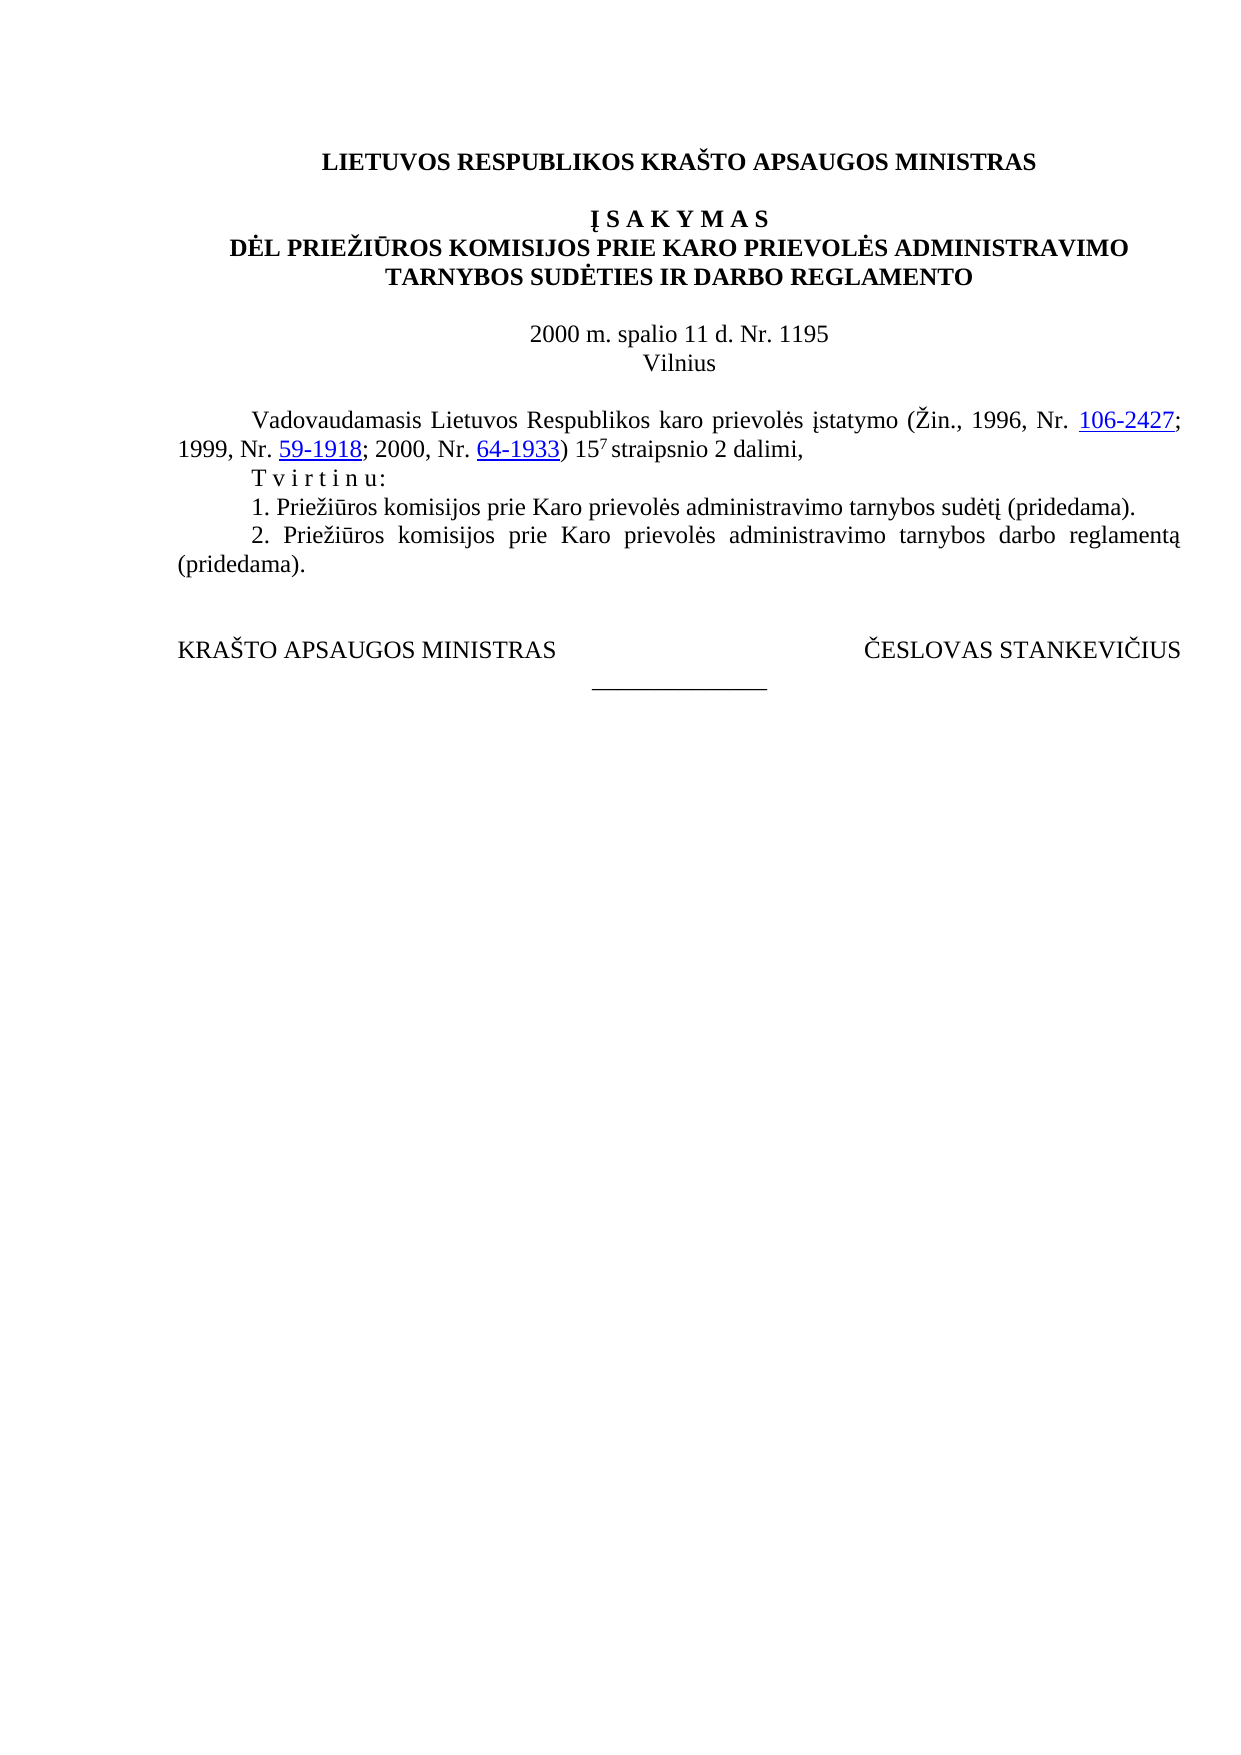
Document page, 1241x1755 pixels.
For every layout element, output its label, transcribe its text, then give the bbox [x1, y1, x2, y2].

text DĖL PRIEŽIŪROS KOMISIJOS PRIE KARO PRIEVOLĖS ADMINISTRAVIMO TARNYBOS SUDĖTIES IR DARBO REGLAMENTO [177, 233, 1181, 291]
text Tvirtinu: [177, 463, 1181, 492]
text LIETUVOS RESPUBLIKOS KRAŠTO APSAUGOS MINISTRAS [177, 147, 1181, 176]
text Į S A K Y M A S [177, 204, 1181, 233]
text ______________ [177, 664, 1181, 693]
text 1. Priežiūros komisijos prie Karo prievolės administravimo tarnybos sudėtį (pridedama). [177, 492, 1181, 521]
text KRAŠTO APSAUGOS MINISTRAS ČESLOVAS STANKEVIČIUS [177, 636, 1181, 664]
text 2. Priežiūros komisijos prie Karo prievolės administravimo tarnybos darbo reglamentą (pridedama). [177, 521, 1181, 578]
text Vadovaudamasis Lietuvos Respublikos karo prievolės įstatymo (Žin., 1996, Nr. 106-2427; 1999, Nr. 59-1918; 2000, Nr. 64-1933) 157 straipsnio 2 dalimi, [177, 406, 1181, 463]
text Vilnius [177, 348, 1181, 377]
text 2000 m. spalio 11 d. Nr. 1195 [177, 319, 1181, 348]
